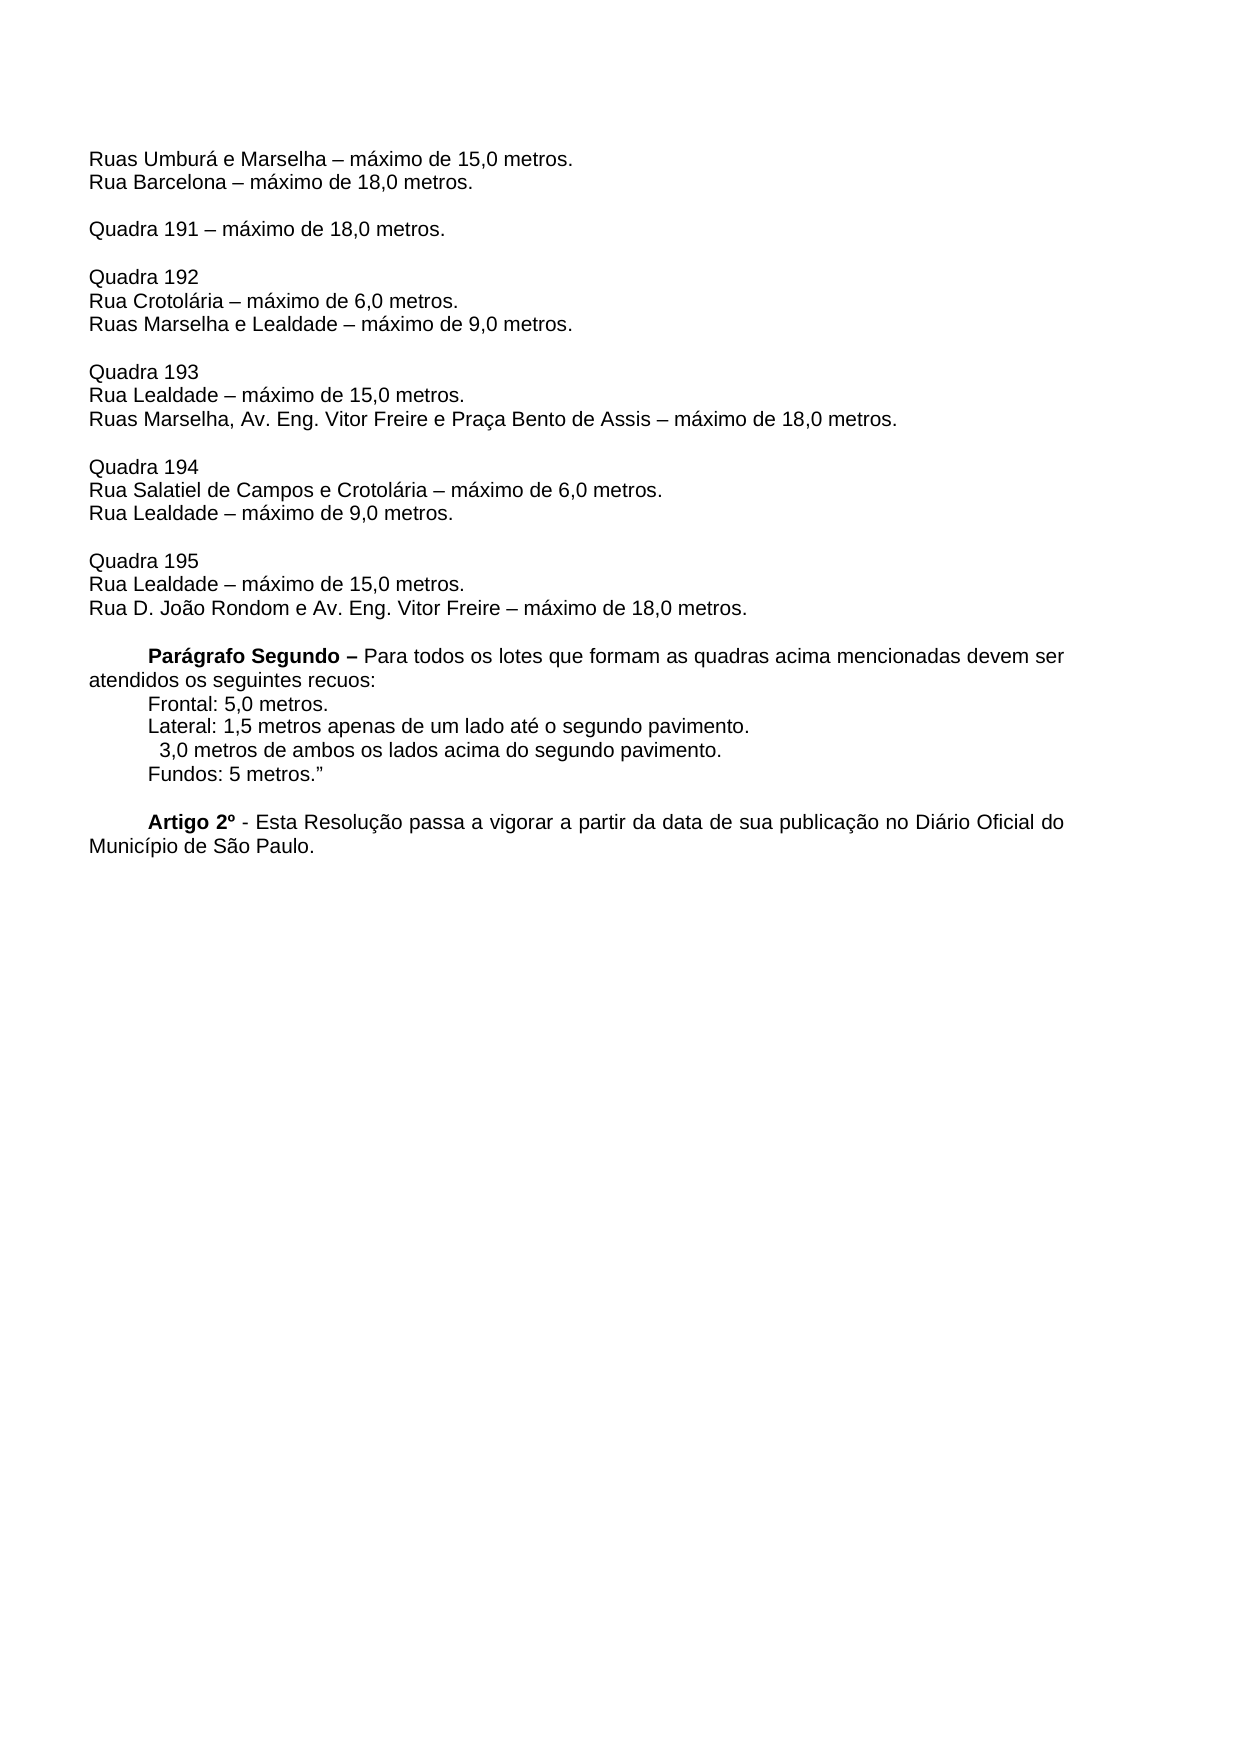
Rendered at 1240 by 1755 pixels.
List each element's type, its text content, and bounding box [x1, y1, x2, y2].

text Município de São Paulo. [89, 834, 1075, 858]
text Frontal: 5,0 metros. [148, 691, 1075, 715]
text Parágrafo Segundo – Para todos os lotes que formam as quadras acima mencionadas devem ser atendidos os seguintes recuos: [89, 643, 1067, 691]
text Rua Lealdade – máximo de 15,0 metros. [89, 384, 1075, 407]
text Artigo 2º - Esta Resolução passa a vigorar a partir da data de sua publicação no Diário Oficial do [148, 810, 1075, 834]
text Lateral: 1,5 metros apenas de um lado até o segundo pavimento. [148, 715, 1075, 738]
text Ruas Umburá e Marselha – máximo de 15,0 metros. Rua Barcelona – máximo de 18,0 metros. [89, 148, 576, 194]
text Ruas Marselha e Lealdade – máximo de 9,0 metros. [89, 313, 1075, 336]
text Rua D. João Rondom e Av. Eng. Vitor Freire – máximo de 18,0 metros. [89, 596, 1075, 619]
text Quadra 194 [89, 455, 1075, 479]
text Rua Lealdade – máximo de 15,0 metros. [89, 573, 1075, 596]
text Quadra 195 [89, 549, 1075, 573]
text Rua Crotolária – máximo de 6,0 metros. [89, 294, 1075, 313]
text Rua Salatiel de Campos e Crotolária – máximo de 6,0 metros. Rua Lealdade – máximo de 9,0 metros. [89, 479, 665, 525]
text 3,0 metros de ambos os lados acima do segundo pavimento. Fundos: 5 metros.” [148, 738, 726, 786]
text Quadra 193 [89, 360, 1075, 384]
text Quadra 191 – máximo de 18,0 metros. Quadra 192 [89, 198, 449, 294]
text Ruas Marselha, Av. Eng. Vitor Freire e Praça Bento de Assis – máximo de 18,0 metros. [89, 407, 1075, 431]
